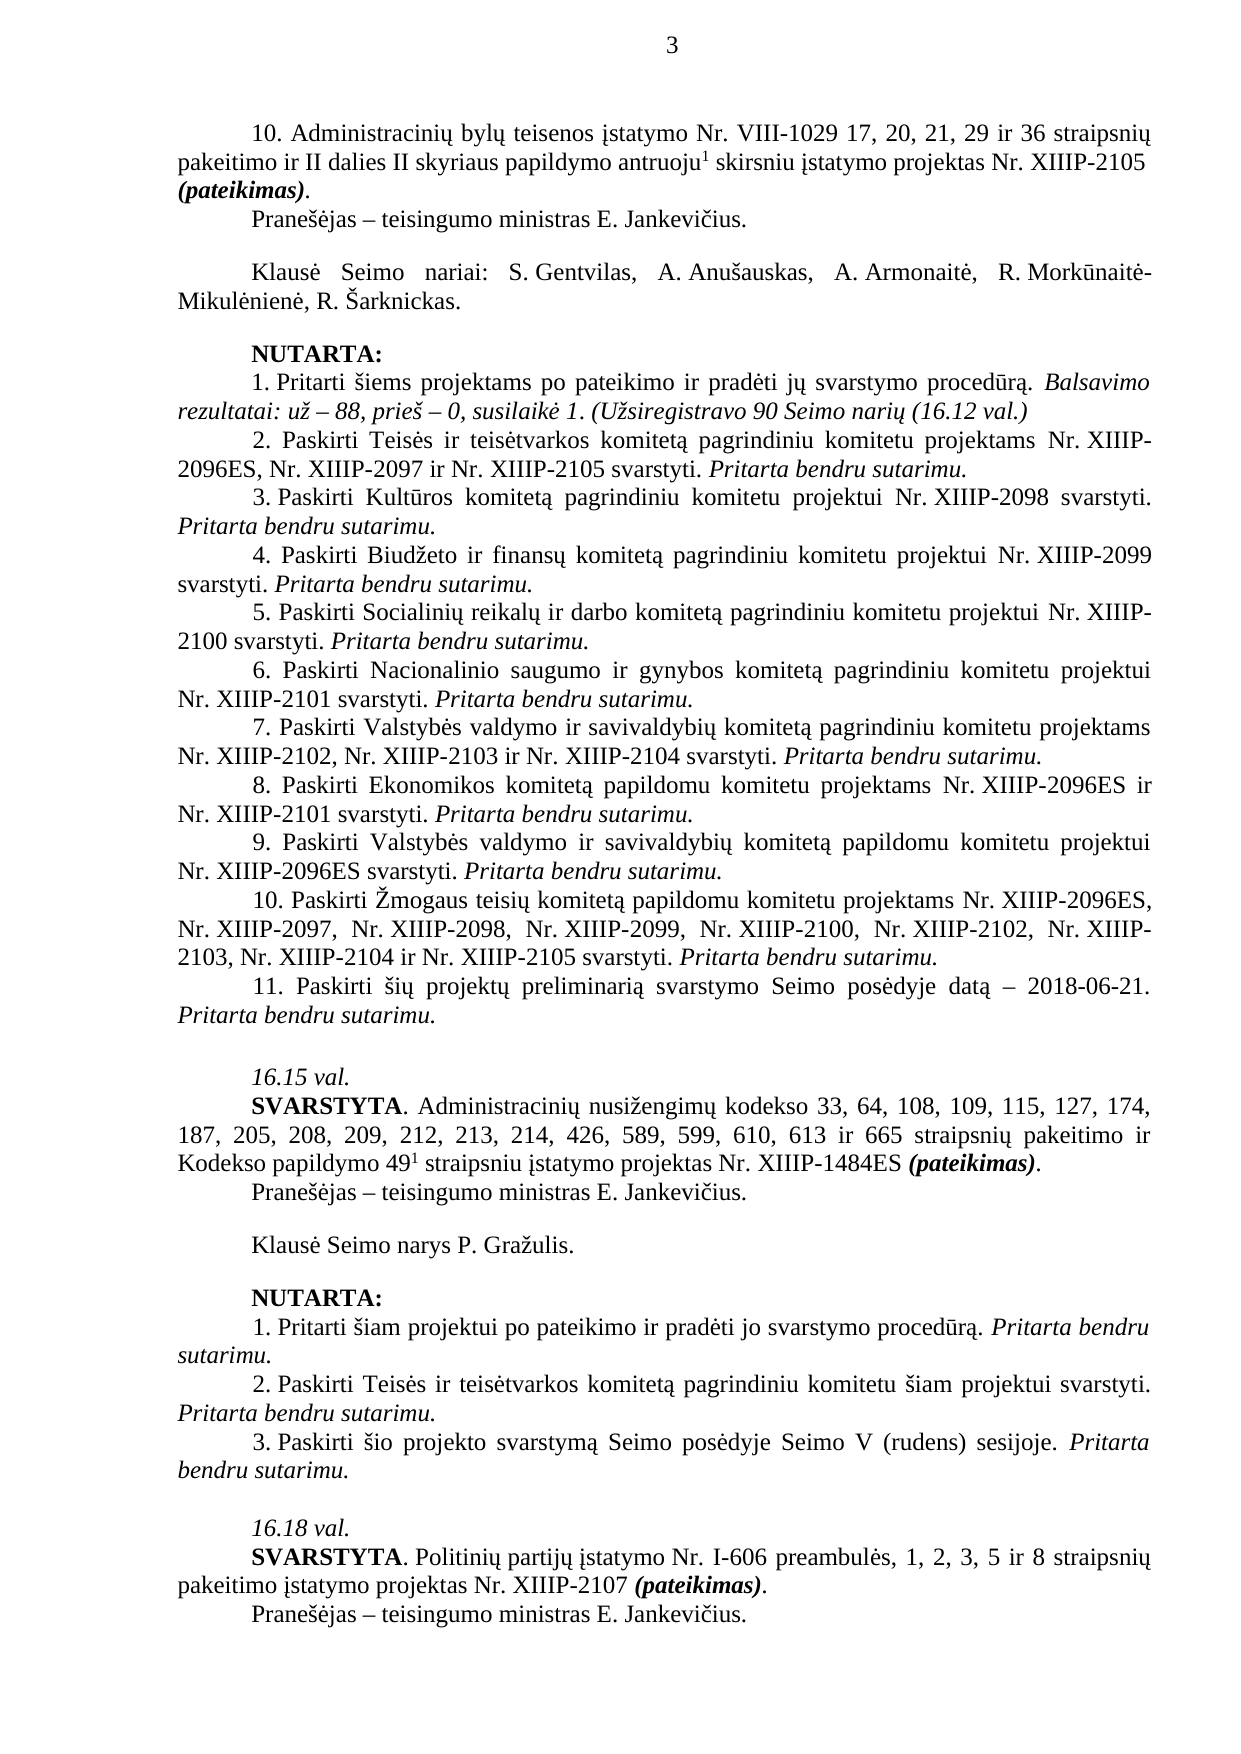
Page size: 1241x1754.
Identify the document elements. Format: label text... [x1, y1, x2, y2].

text 2. Paskirti Teisės ir teisėtvarkos komitetą pagrindiniu komitetu šiam projektui svarstyti. Pritarta bendru sutarimu. [177, 1369, 1152, 1427]
text (pateikimas). [177, 176, 1152, 204]
text 6. Paskirti Nacionalinio saugumo ir gynybos komitetą pagrindiniu komitetu projektui Nr. XIIIP-2101 svarstyti. Pritarta bendru sutarimu. [177, 655, 1152, 712]
text NUTARTA: [177, 339, 1152, 367]
text 9. Paskirti Valstybės valdymo ir savivaldybių komitetą papildomu komitetu projektui Nr. XIIIP-2096ES svarstyti. Pritarta bendru sutarimu. [177, 827, 1152, 885]
text 10. Paskirti Žmogaus teisių komitetą papildomu komitetu projektams Nr. XIIIP-2096ES, Nr. XIIIP-2097, Nr. XIIIP-2098, Nr. XIIIP-2099, Nr. XIIIP-2100, Nr. XIIIP-2102, Nr. XIIIP-2103, Nr. XIIIP-2104 ir Nr. XIIIP-2105 svarstyti. Pritarta bendru sutarimu. [177, 885, 1152, 971]
text 8. Paskirti Ekonomikos komitetą papildomu komitetu projektams Nr. XIIIP-2096ES ir Nr. XIIIP-2101 svarstyti. Pritarta bendru sutarimu. [177, 770, 1152, 827]
text Klausė Seimo narys P. Gražulis. [177, 1230, 1152, 1259]
text SVARSTYTA. Administracinių nusižengimų kodekso 33, 64, 108, 109, 115, 127, 174, 187, 205, 208, 209, 212, 213, 214, 426, 589, 599, 610, 613 ir 665 straipsnių pakeitimo ir Kodekso papildymo 491 straipsniu įstatymo projektas Nr. XIIIP-1484ES (pateikimas). [177, 1091, 1152, 1177]
text 11. Paskirti šių projektų preliminarią svarstymo Seimo posėdyje datą – 2018-06-21. Pritarta bendru sutarimu. [177, 971, 1152, 1029]
text Pranešėjas – teisingumo ministras E. Jankevičius. [177, 204, 1152, 233]
text 3. Paskirti Kultūros komitetą pagrindiniu komitetu projektui Nr. XIIIP-2098 svarstyti. Pritarta bendru sutarimu. [177, 482, 1152, 540]
text 3. Paskirti šio projekto svarstymą Seimo posėdyje Seimo V (rudens) sesijoje. Pritarta bendru sutarimu. [177, 1427, 1152, 1484]
text 16.18 val. [177, 1513, 1152, 1542]
text 7. Paskirti Valstybės valdymo ir savivaldybių komitetą pagrindiniu komitetu projektams Nr. XIIIP-2102, Nr. XIIIP-2103 ir Nr. XIIIP-2104 svarstyti. Pritarta bendru sutarimu. [177, 712, 1152, 770]
text Pranešėjas – teisingumo ministras E. Jankevičius. [177, 1177, 1152, 1206]
text SVARSTYTA. Politinių partijų įstatymo Nr. I-606 preambulės, 1, 2, 3, 5 ir 8 straipsnių pakeitimo įstatymo projektas Nr. XIIIP-2107 (pateikimas). [177, 1542, 1152, 1599]
text 5. Paskirti Socialinių reikalų ir darbo komitetą pagrindiniu komitetu projektui Nr. XIIIP-2100 svarstyti. Pritarta bendru sutarimu. [177, 597, 1152, 655]
text Pranešėjas – teisingumo ministras E. Jankevičius. [177, 1599, 1152, 1628]
text Klausė Seimo nariai: S. Gentvilas, A. Anušauskas, A. Armonaitė, R. Morkūnaitė-Mikulėnienė, R. Šarknickas. [177, 257, 1152, 315]
text 4. Paskirti Biudžeto ir finansų komitetą pagrindiniu komitetu projektui Nr. XIIIP-2099 svarstyti. Pritarta bendru sutarimu. [177, 540, 1152, 597]
text 1. Pritarti šiems projektams po pateikimo ir pradėti jų svarstymo procedūrą. Balsavimo rezultatai: už – 88, prieš – 0, susilaikė 1. (Užsiregistravo 90 Seimo narių (16.12 val.) [177, 367, 1152, 425]
text 10. Administracinių bylų teisenos įstatymo Nr. VIII-1029 17, 20, 21, 29 ir 36 straipsnių pakeitimo ir II dalies II skyriaus papildymo antruoju1 skirsniu įstatymo projektas Nr. XIIIP-2105 [177, 118, 1152, 176]
text 2. Paskirti Teisės ir teisėtvarkos komitetą pagrindiniu komitetu projektams Nr. XIIIP-2096ES, Nr. XIIIP-2097 ir Nr. XIIIP-2105 svarstyti. Pritarta bendru sutarimu. [177, 425, 1152, 482]
text NUTARTA: [177, 1283, 1152, 1312]
text 1. Pritarti šiam projektui po pateikimo ir pradėti jo svarstymo procedūrą. Pritarta bendru sutarimu. [177, 1312, 1152, 1369]
text 16.15 val. [177, 1062, 1152, 1091]
